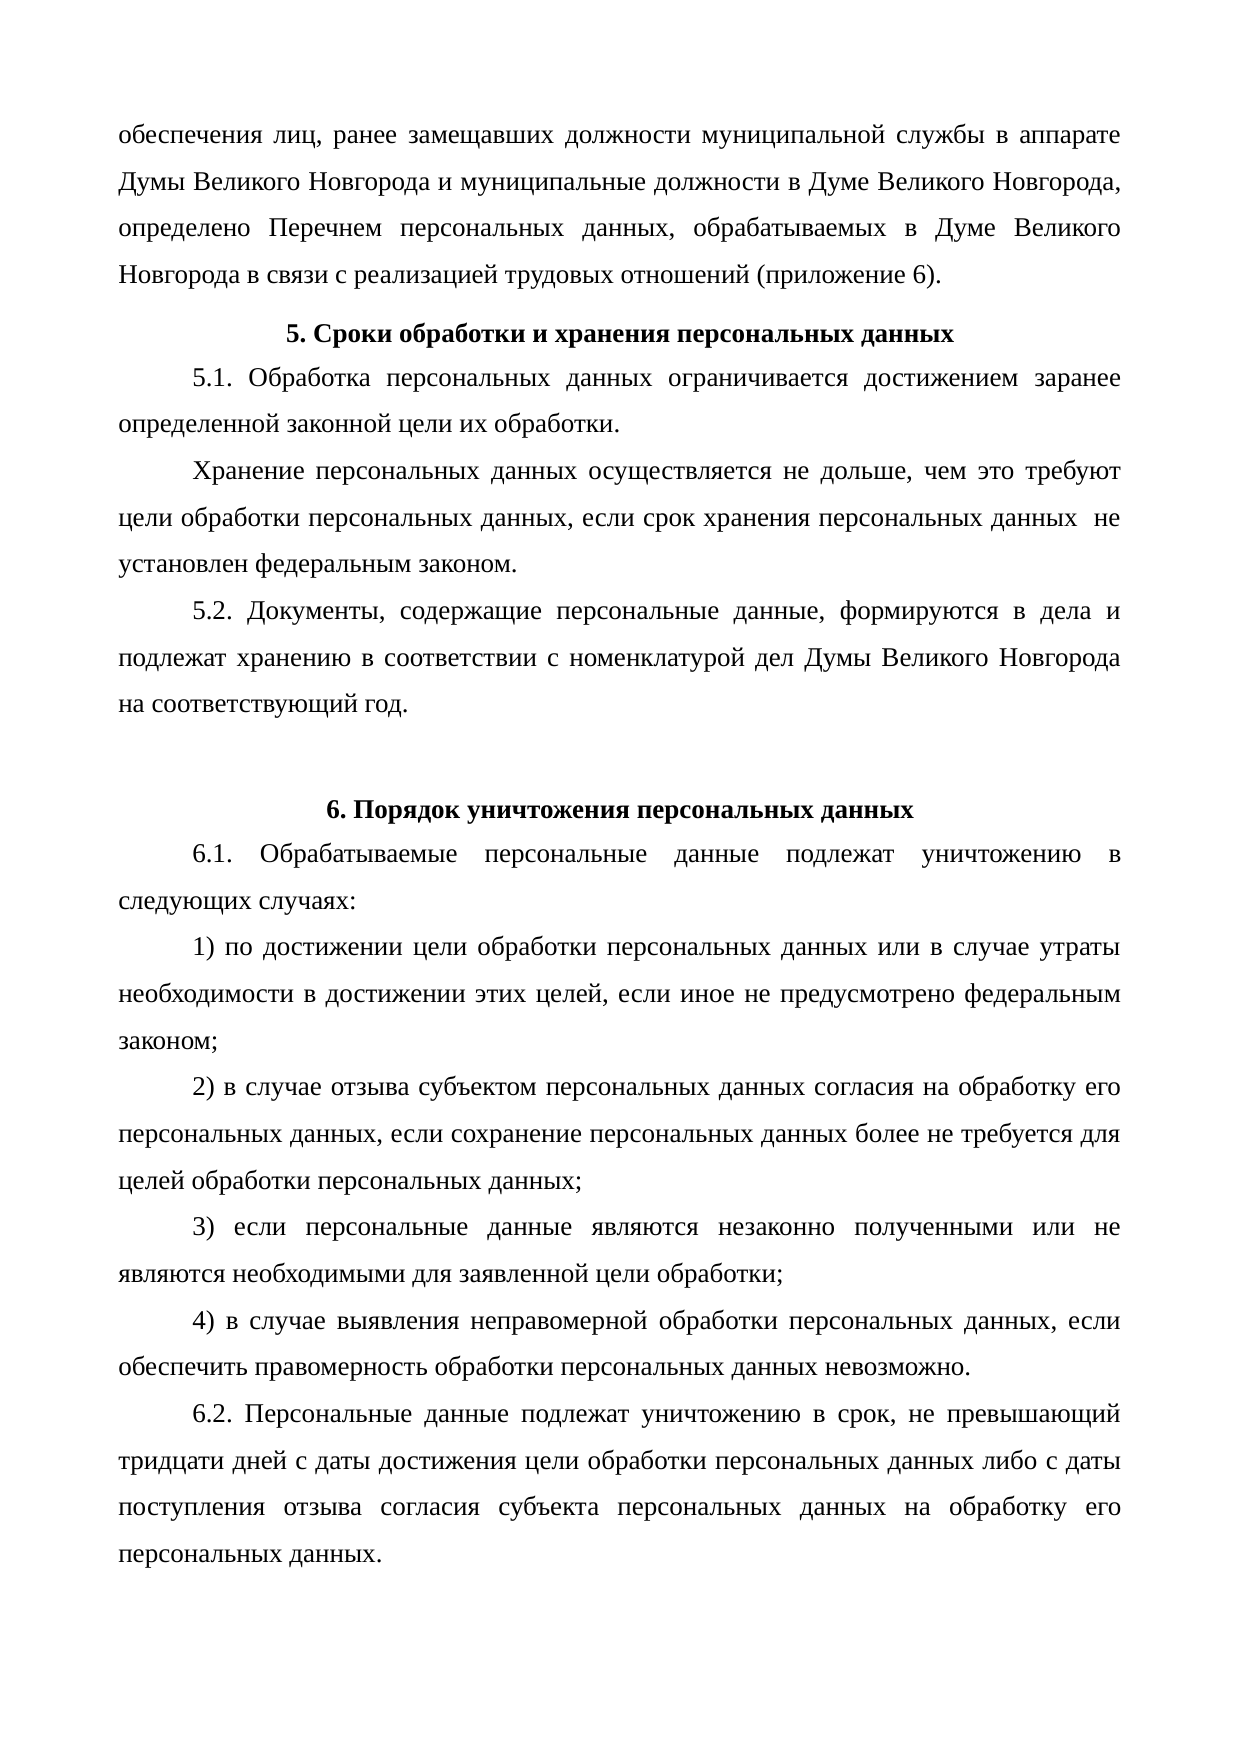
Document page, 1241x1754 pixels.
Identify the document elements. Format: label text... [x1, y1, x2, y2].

text 4) в случае выявления неправомерной обработки персональных данных, если обеспечить правомерность обработки персональных данных невозможно. [118, 1304, 1122, 1382]
text 6.1. Обрабатываемые персональные данные подлежат уничтожению в следующих случаях: [118, 837, 1122, 915]
text 6. Порядок уничтожения персональных данных [118, 793, 1122, 824]
text 1) по достижении цели обработки персональных данных или в случае утраты необходимости в достижении этих целей, если иное не предусмотрено федеральным законом; [118, 930, 1122, 1055]
text 2) в случае отзыва субъектом персональных данных согласия на обработку его персональных данных, если сохранение персональных данных более не требуется для целей обработки персональных данных; [118, 1070, 1122, 1195]
text обеспечения лиц, ранее замещавших должности муниципальной службы в аппарате Думы Великого Новгорода и муниципальные должности в Думе Великого Новгорода, определено Перечнем персональных данных, обрабатываемых в Думе Великого Новгорода в связи с реализацией трудовых отношений (приложение 6). [118, 118, 1122, 289]
text Хранение персональных данных осуществляется не дольше, чем это требуют цели обработки персональных данных, если срок хранения персональных данных не установлен федеральным законом. [118, 454, 1122, 579]
text 5. Сроки обработки и хранения персональных данных [118, 317, 1122, 348]
text 3) если персональные данные являются незаконно полученными или не являются необходимыми для заявленной цели обработки; [118, 1210, 1122, 1288]
text 6.2. Персональные данные подлежат уничтожению в срок, не превышающий тридцати дней с даты достижения цели обработки персональных данных либо с даты поступления отзыва согласия субъекта персональных данных на обработку его персональных данных. [118, 1397, 1122, 1568]
text 5.2. Документы, содержащие персональные данные, формируются в дела и подлежат хранению в соответствии с номенклатурой дел Думы Великого Новгорода на соответствующий год. [118, 594, 1122, 719]
text 5.1. Обработка персональных данных ограничивается достижением заранее определенной законной цели их обработки. [118, 361, 1122, 439]
